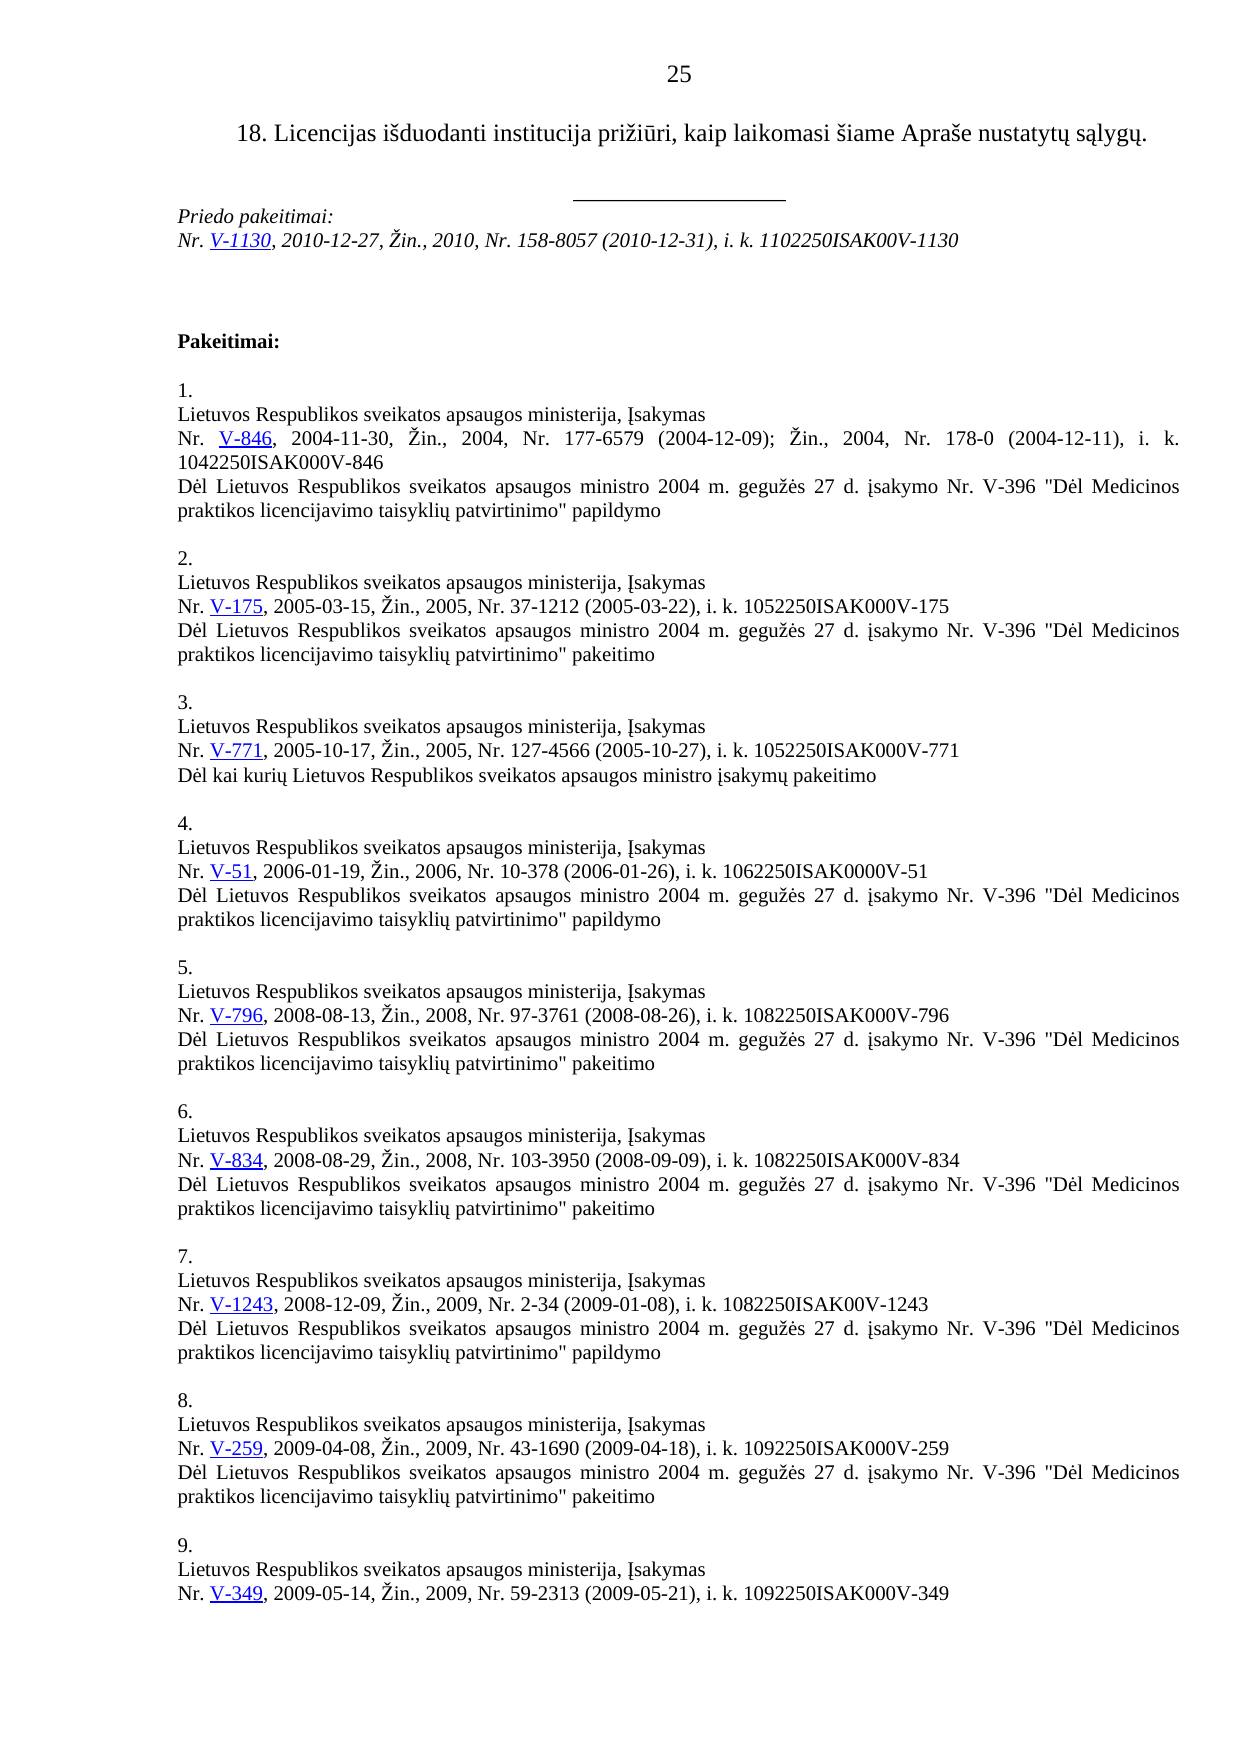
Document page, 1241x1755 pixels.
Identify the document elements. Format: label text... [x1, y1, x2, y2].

text Lietuvos Respublikos sveikatos apsaugos ministerija, Įsakymas [177, 402, 1181, 426]
text Lietuvos Respublikos sveikatos apsaugos ministerija, Įsakymas [177, 1123, 1181, 1147]
text 8. [177, 1388, 1181, 1412]
text 2. [177, 546, 1181, 570]
text Nr. V-1243, 2008-12-09, Žin., 2009, Nr. 2-34 (2009-01-08), i. k. 1082250ISAK00V-1243 [177, 1292, 1181, 1316]
text Dėl Lietuvos Respublikos sveikatos apsaugos ministro 2004 m. gegužės 27 d. įsakymo Nr. V-396 "Dėl Medicinos praktikos licencijavimo taisyklių patvirtinimo" pakeitimo [177, 1172, 1181, 1220]
text Dėl Lietuvos Respublikos sveikatos apsaugos ministro 2004 m. gegužės 27 d. įsakymo Nr. V-396 "Dėl Medicinos praktikos licencijavimo taisyklių patvirtinimo" papildymo [177, 474, 1181, 522]
text Lietuvos Respublikos sveikatos apsaugos ministerija, Įsakymas [177, 1557, 1181, 1581]
text Lietuvos Respublikos sveikatos apsaugos ministerija, Įsakymas [177, 570, 1181, 594]
text Nr. V-771, 2005-10-17, Žin., 2005, Nr. 127-4566 (2005-10-27), i. k. 1052250ISAK000V-771 [177, 738, 1181, 762]
text Dėl Lietuvos Respublikos sveikatos apsaugos ministro 2004 m. gegužės 27 d. įsakymo Nr. V-396 "Dėl Medicinos praktikos licencijavimo taisyklių patvirtinimo" papildymo [177, 883, 1181, 931]
text Nr. V-846, 2004-11-30, Žin., 2004, Nr. 177-6579 (2004-12-09); Žin., 2004, Nr. 178-0 (2004-12-11), i. k. 1042250ISAK000V-846 [177, 426, 1181, 474]
text Lietuvos Respublikos sveikatos apsaugos ministerija, Įsakymas [177, 979, 1181, 1003]
text Nr. V-51, 2006-01-19, Žin., 2006, Nr. 10-378 (2006-01-26), i. k. 1062250ISAK0000V-51 [177, 859, 1181, 883]
text 1. [177, 377, 1181, 402]
text 3. [177, 690, 1181, 714]
text Nr. V-834, 2008-08-29, Žin., 2008, Nr. 103-3950 (2008-09-09), i. k. 1082250ISAK000V-834 [177, 1147, 1181, 1172]
text 5. [177, 955, 1181, 979]
text Dėl Lietuvos Respublikos sveikatos apsaugos ministro 2004 m. gegužės 27 d. įsakymo Nr. V-396 "Dėl Medicinos praktikos licencijavimo taisyklių patvirtinimo" pakeitimo [177, 1027, 1181, 1075]
text Dėl Lietuvos Respublikos sveikatos apsaugos ministro 2004 m. gegužės 27 d. įsakymo Nr. V-396 "Dėl Medicinos praktikos licencijavimo taisyklių patvirtinimo" pakeitimo [177, 1460, 1181, 1508]
text Lietuvos Respublikos sveikatos apsaugos ministerija, Įsakymas [177, 1412, 1181, 1436]
text 18. Licencijas išduodanti institucija prižiūri, kaip laikomasi šiame Apraše nustatytų sąlygų. [177, 118, 1181, 147]
text Lietuvos Respublikos sveikatos apsaugos ministerija, Įsakymas [177, 714, 1181, 738]
text Nr. V-1130, 2010-12-27, Žin., 2010, Nr. 158-8057 (2010-12-31), i. k. 1102250ISAK00V-1130 [177, 228, 1181, 252]
text Priedo pakeitimai: [177, 204, 1181, 228]
text Nr. V-175, 2005-03-15, Žin., 2005, Nr. 37-1212 (2005-03-22), i. k. 1052250ISAK000V-175 [177, 594, 1181, 618]
text Nr. V-259, 2009-04-08, Žin., 2009, Nr. 43-1690 (2009-04-18), i. k. 1092250ISAK000V-259 [177, 1436, 1181, 1460]
text Dėl kai kurių Lietuvos Respublikos sveikatos apsaugos ministro įsakymų pakeitimo [177, 762, 1181, 787]
text Nr. V-349, 2009-05-14, Žin., 2009, Nr. 59-2313 (2009-05-21), i. k. 1092250ISAK000V-349 [177, 1581, 1181, 1605]
text 6. [177, 1099, 1181, 1123]
text _________________ [177, 176, 1181, 204]
text Dėl Lietuvos Respublikos sveikatos apsaugos ministro 2004 m. gegužės 27 d. įsakymo Nr. V-396 "Dėl Medicinos praktikos licencijavimo taisyklių patvirtinimo" papildymo [177, 1316, 1181, 1364]
text 4. [177, 811, 1181, 835]
text Lietuvos Respublikos sveikatos apsaugos ministerija, Įsakymas [177, 835, 1181, 859]
text 7. [177, 1244, 1181, 1268]
text 9. [177, 1532, 1181, 1557]
text Pakeitimai: [177, 329, 1181, 353]
text Dėl Lietuvos Respublikos sveikatos apsaugos ministro 2004 m. gegužės 27 d. įsakymo Nr. V-396 "Dėl Medicinos praktikos licencijavimo taisyklių patvirtinimo" pakeitimo [177, 618, 1181, 666]
text Lietuvos Respublikos sveikatos apsaugos ministerija, Įsakymas [177, 1268, 1181, 1292]
text Nr. V-796, 2008-08-13, Žin., 2008, Nr. 97-3761 (2008-08-26), i. k. 1082250ISAK000V-796 [177, 1003, 1181, 1027]
